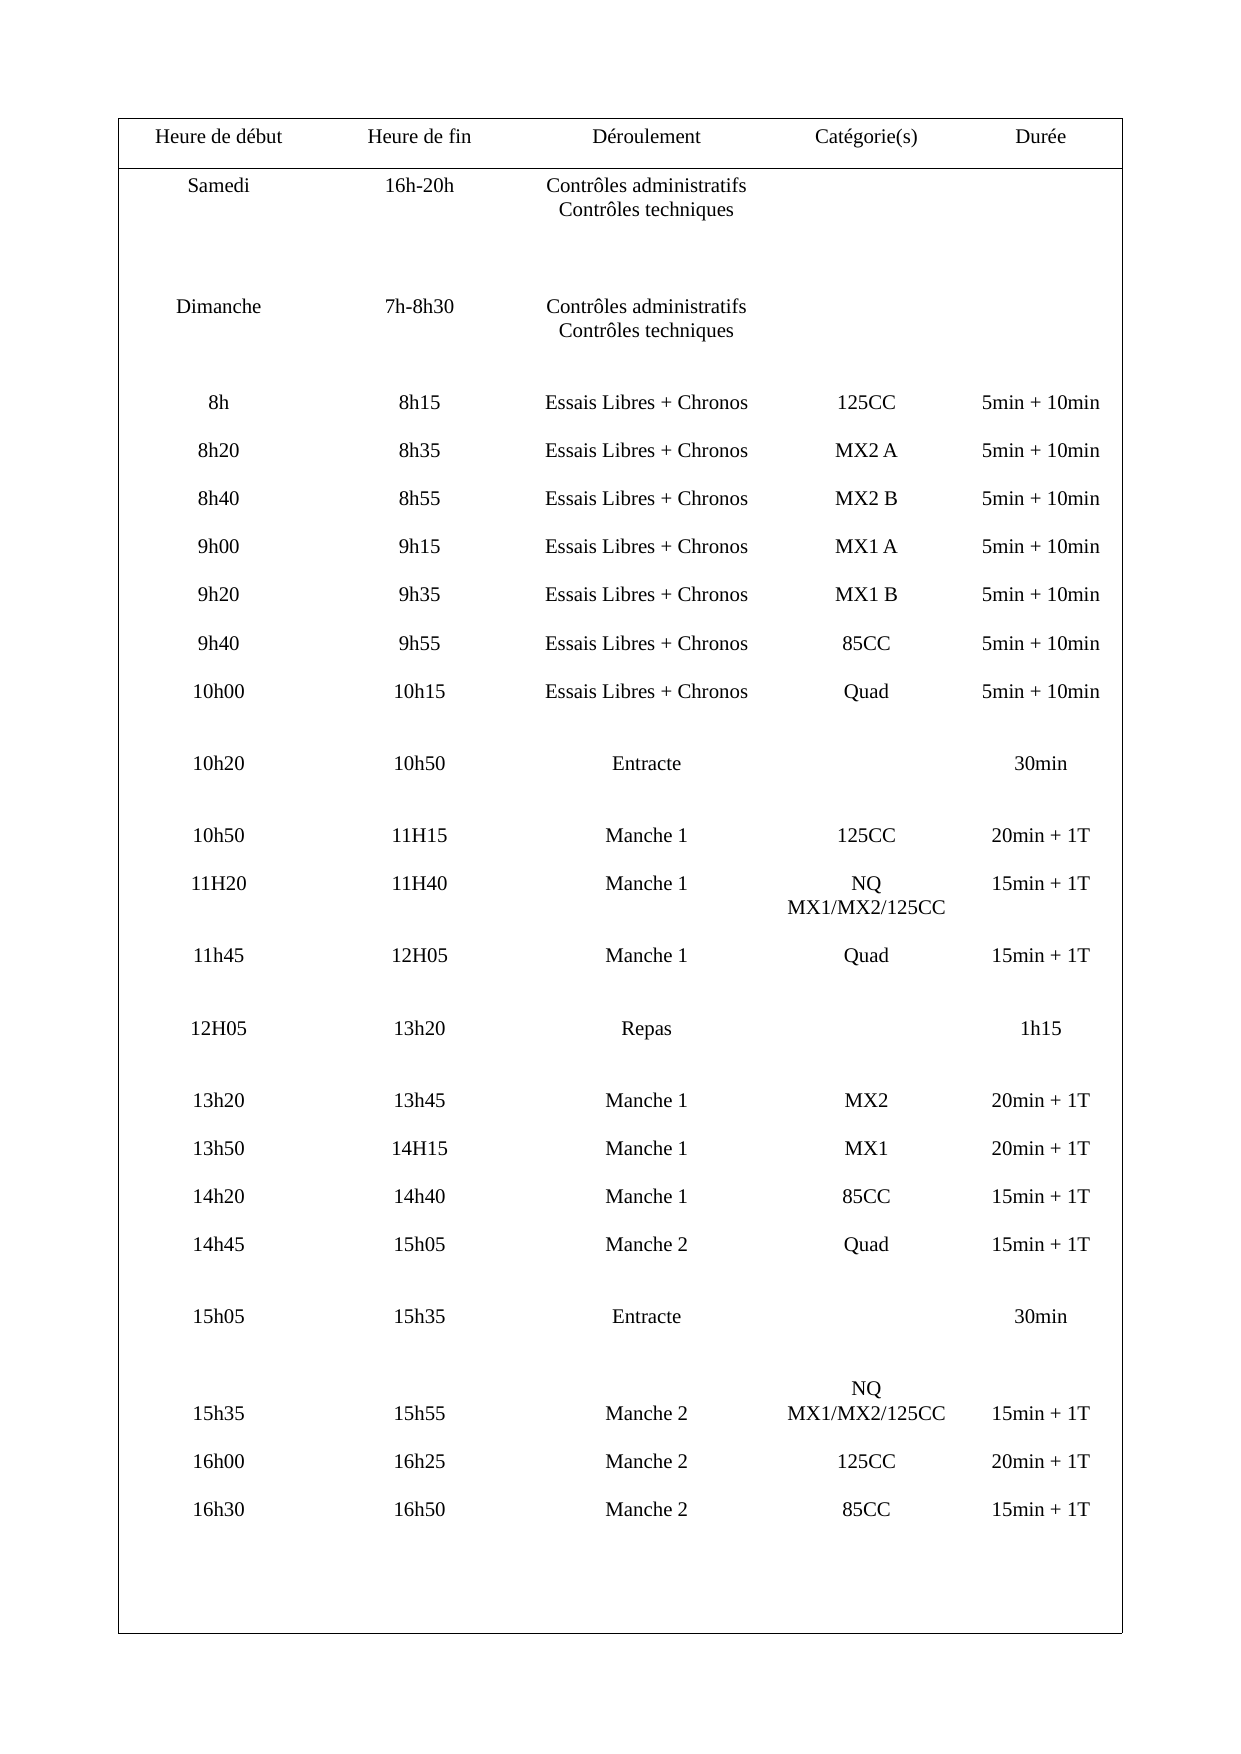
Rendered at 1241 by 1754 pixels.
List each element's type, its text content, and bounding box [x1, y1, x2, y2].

table_cell 16h-20h 7h-8h30 8h15 8h35 8h55 9h15 9h35 9h55 10h15 10h50 11H15 11H40 12H05 13h20 13h45 14H15 14h40 15h05 15h35 15h55 16h25 16h50 [319, 169, 520, 1632]
table_header Déroulement [520, 119, 773, 167]
table_header Heure de fin [319, 119, 520, 167]
table_cell Contrôles administratifs Contrôles techniques Contrôles administratifs Contrôles techniques Essais Libres + Chronos Essais Libres + Chronos Essais Libres + Chronos Essais Libres + Chronos Essais Libres + Chronos Essais Libres + Chronos Essais Libres + Chronos Entracte Manche 1 Manche 1 Manche 1 Repas Manche 1 Manche 1 Manche 1 Manche 2 Entracte Manche 2 Manche 2 Manche 2 [520, 169, 773, 1632]
table_cell 125CC MX2 A MX2 B MX1 A MX1 B 85CC Quad 125CC NQ MX1/MX2/125CC Quad MX2 MX1 85CC Quad NQ MX1/MX2/125CC 125CC 85CC [773, 169, 959, 1632]
table_cell Samedi Dimanche 8h 8h20 8h40 9h00 9h20 9h40 10h00 10h20 10h50 11H20 11h45 12H05 13h20 13h50 14h20 14h45 15h05 15h35 16h00 16h30 [119, 169, 319, 1632]
table_header Heure de début [119, 119, 319, 167]
table_header Catégorie(s) [773, 119, 959, 167]
table_header Durée [960, 119, 1122, 167]
table_cell 5min + 10min 5min + 10min 5min + 10min 5min + 10min 5min + 10min 5min + 10min 5min + 10min 30min 20min + 1T 15min + 1T 15min + 1T 1h15 20min + 1T 20min + 1T 15min + 1T 15min + 1T 30min 15min + 1T 20min + 1T 15min + 1T [960, 169, 1122, 1632]
